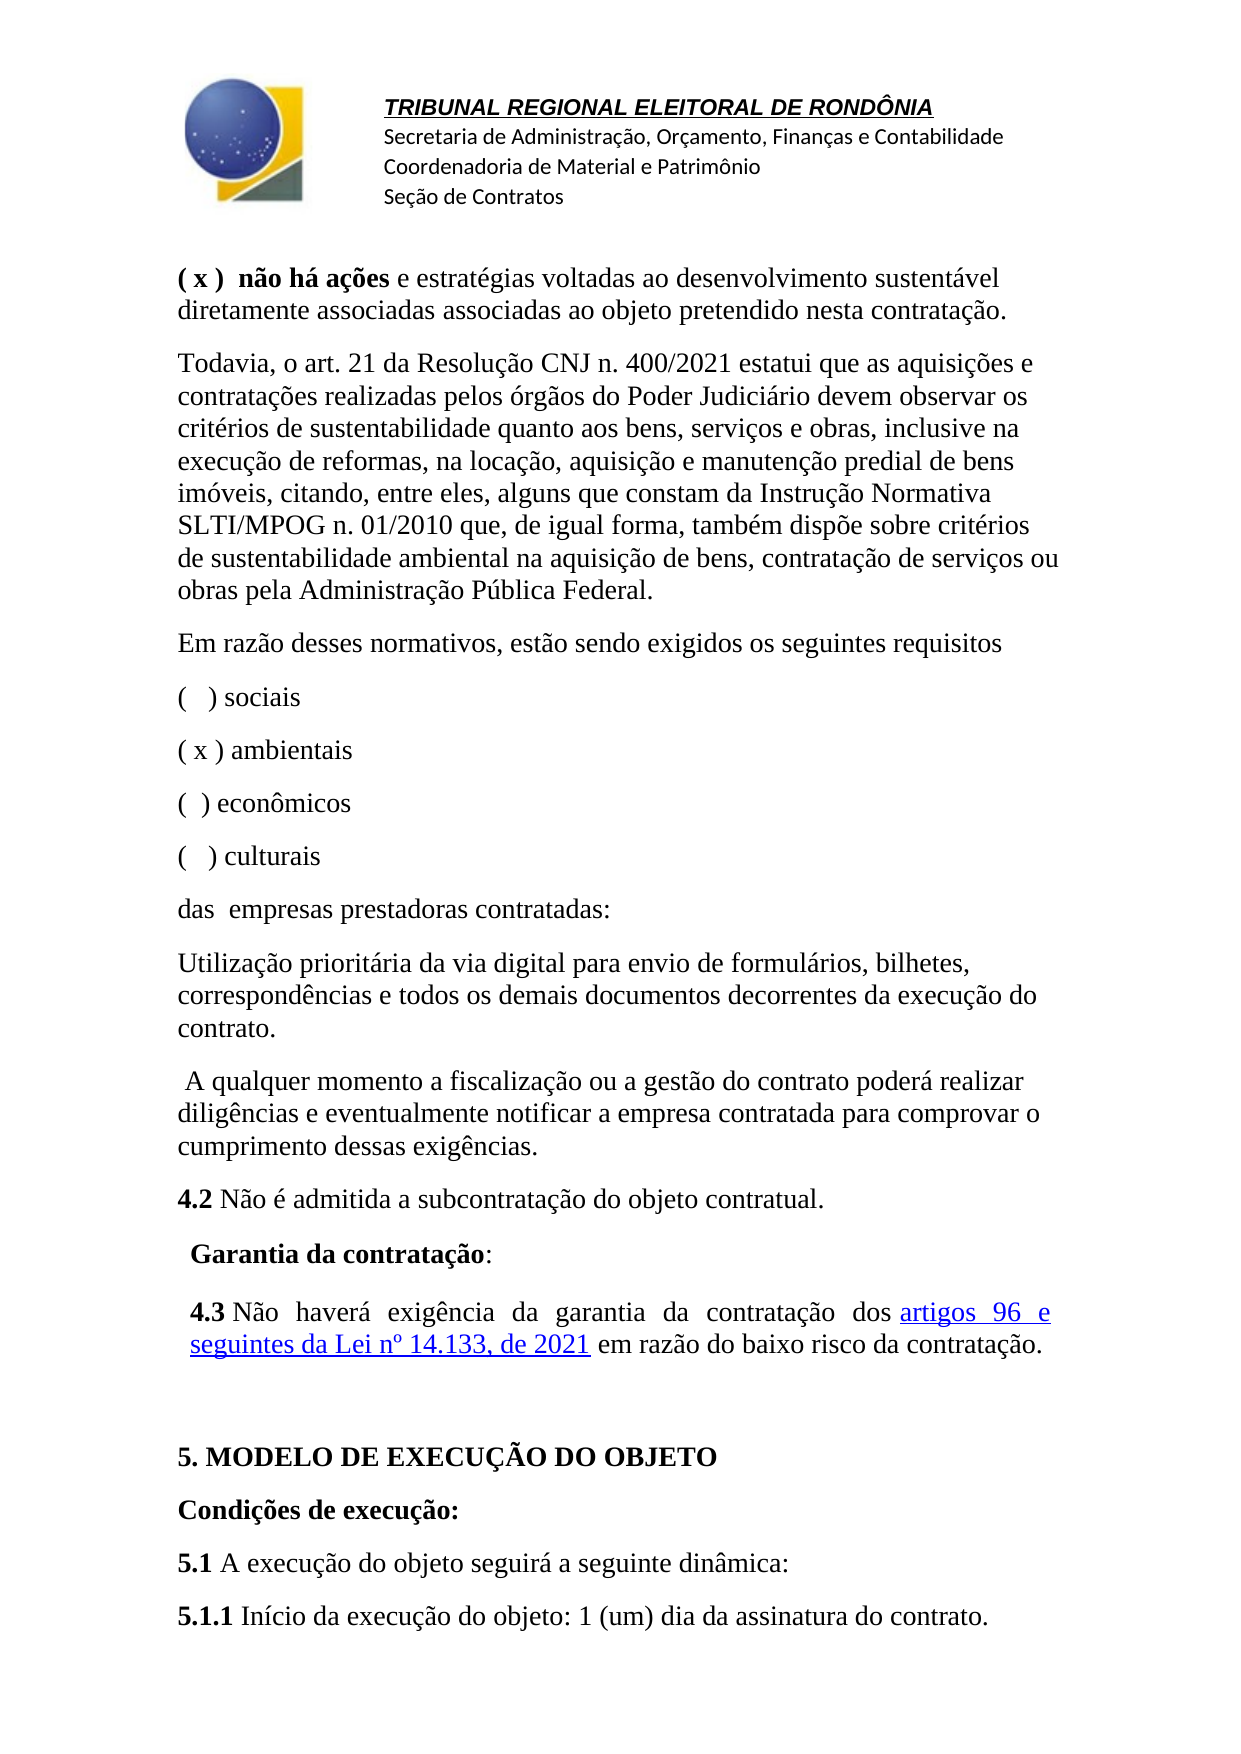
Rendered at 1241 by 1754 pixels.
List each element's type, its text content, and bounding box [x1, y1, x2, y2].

text 4.3 Não haverá exigência da garantia da contratação dos artigos 96 e seguintes da Lei nº 14.133, de 2021 em razão do baixo risco da contratação. [190, 1294, 1051, 1359]
text Condições de execução: [177, 1493, 1063, 1525]
text ( x ) ambientais [177, 733, 1063, 765]
text 5.1.1 Início da execução do objeto: 1 (um) dia da assinatura do contrato. [177, 1599, 1063, 1632]
text A qualquer momento a fiscalização ou a gestão do contrato poderá realizar diligências e eventualmente notificar a empresa contratada para comprovar o cumprimento dessas exigências. [177, 1064, 1063, 1161]
text 5. MODELO DE EXECUÇÃO DO OBJETO [177, 1440, 1063, 1472]
text ( ) sociais [177, 680, 1063, 712]
text 4.2 Não é admitida a subcontratação do objeto contratual. [177, 1182, 1063, 1214]
text 5.1 A execução do objeto seguirá a seguinte dinâmica: [177, 1546, 1063, 1578]
text ( ) econômicos [177, 786, 1063, 818]
text Garantia da contratação: [190, 1237, 1051, 1269]
text ( ) culturais [177, 839, 1063, 872]
text Todavia, o art. 21 da Resolução CNJ n. 400/2021 estatui que as aquisições e contratações realizadas pelos órgãos do Poder Judiciário devem observar os critérios de sustentabilidade quanto aos bens, serviços e obras, inclusive na execução de reformas, na locação, aquisição e manutenção predial de bens imóveis, citando, entre eles, alguns que constam da Instrução Normativa SLTI/MPOG n. 01/2010 que, de igual forma, também dispõe sobre critérios de sustentabilidade ambiental na aquisição de bens, contratação de serviços ou obras pela Administração Pública Federal. [177, 346, 1063, 606]
text das empresas prestadoras contratadas: [177, 893, 1063, 925]
text Utilização prioritária da via digital para envio de formulários, bilhetes, correspondências e todos os demais documentos decorrentes da execução do contrato. [177, 946, 1063, 1043]
text ( x ) não há ações e estratégias voltadas ao desenvolvimento sustentável diretamente associadas associadas ao objeto pretendido nesta contratação. [177, 261, 1063, 326]
text Em razão desses normativos, estão sendo exigidos os seguintes requisitos [177, 626, 1063, 659]
